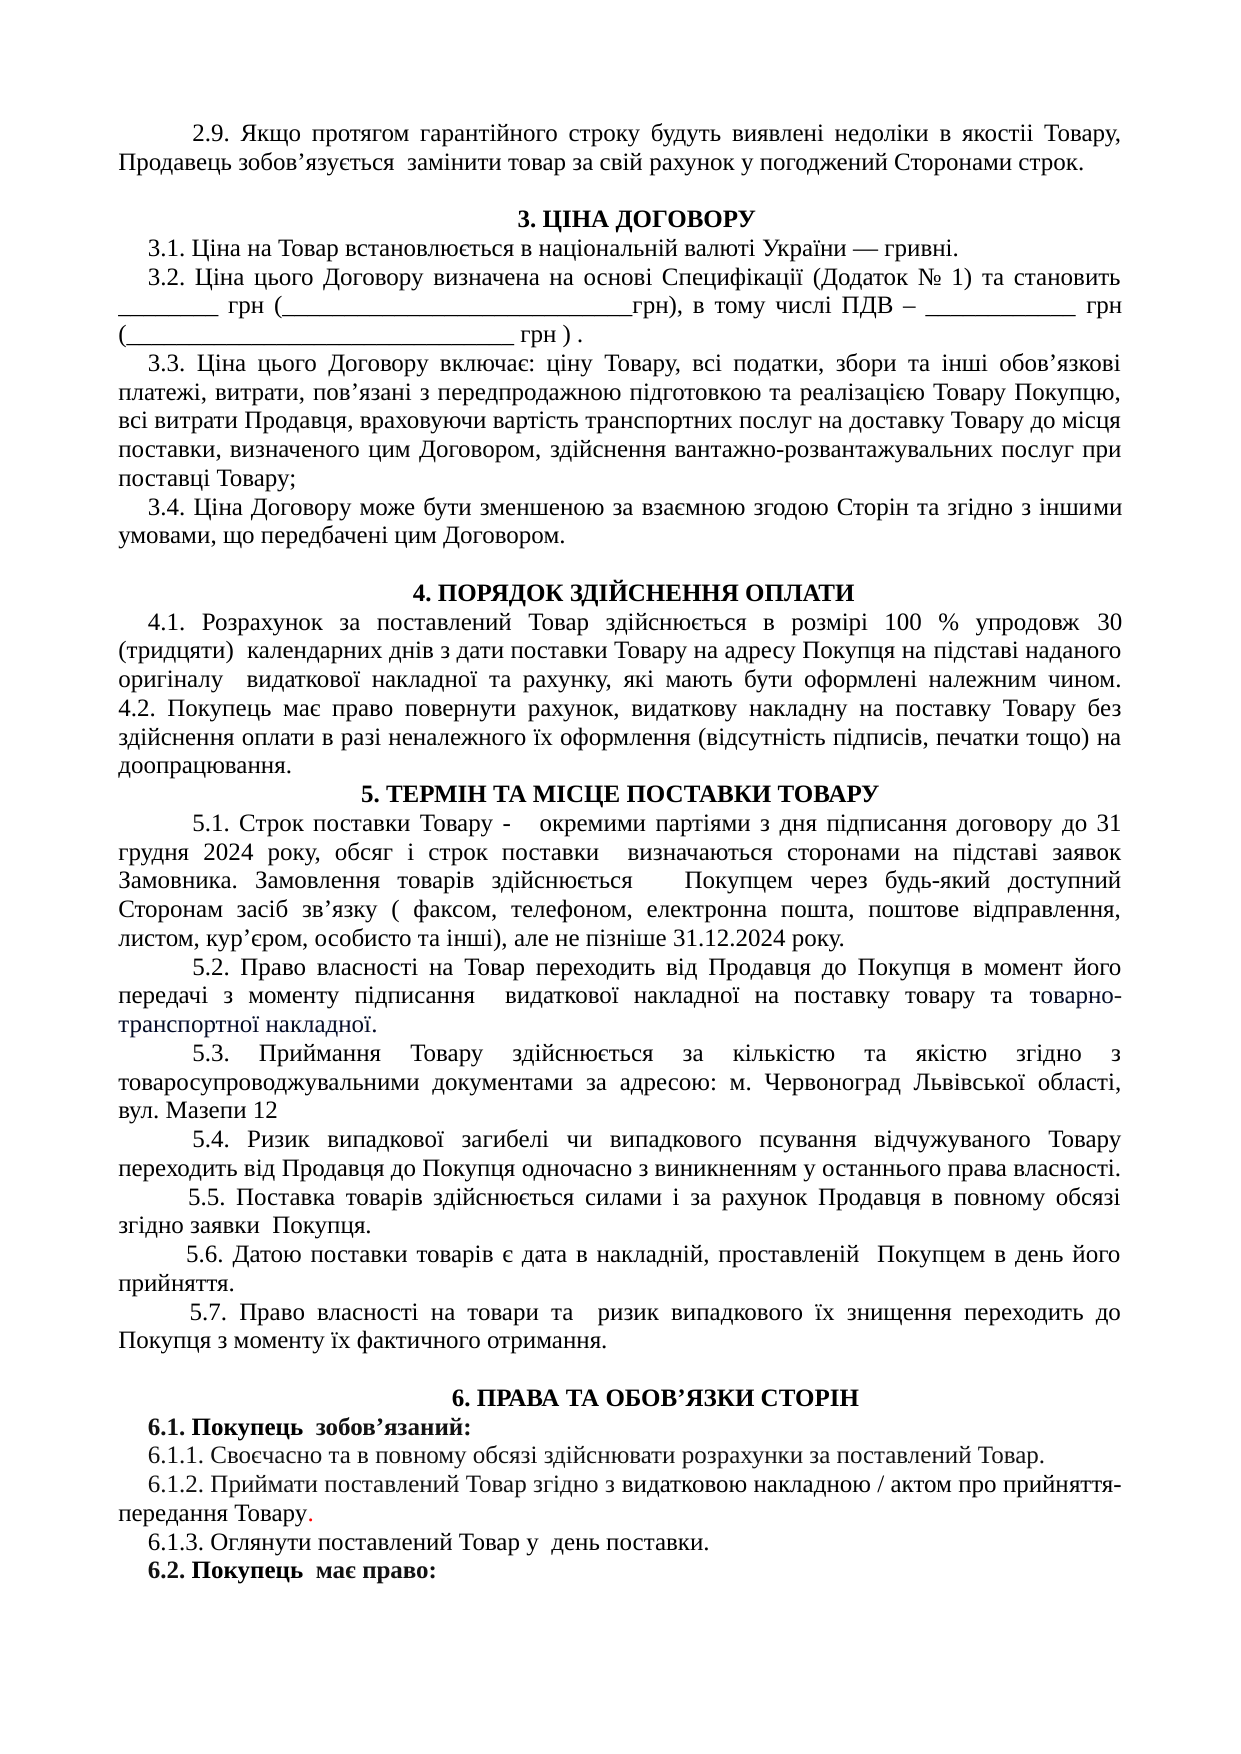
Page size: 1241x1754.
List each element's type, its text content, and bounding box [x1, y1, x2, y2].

text 6.2. Покупець має право: [118, 1556, 1122, 1584]
text 3.2. Ціна цього Договору визначена на основі Специфікації (Додаток № 1) та становить ________ грн (____________________________грн), в тому числі ПДВ – ____________ грн (_______________________________ грн ) . [118, 262, 1122, 348]
text 5.7. Право власності на товари та ризик випадкового їх знищення переходить до Покупця з моменту їх фактичного отримання. [118, 1297, 1122, 1354]
text 4. ПОРЯДОК ЗДІЙСНЕННЯ ОПЛАТИ [118, 578, 1126, 607]
text 3.4. Ціна Договору може бути зменшеною за взаємною згодою Сторін та згідно з іншими умовами, що передбачені цим Договором. [118, 492, 1122, 549]
text 4.1. Розрахунок за поставлений Товар здійснюється в розмірі 100 % упродовж 30 (тридцяти) календарних днів з дати поставки Товару на адресу Покупця на підставі наданого оригіналу видаткової накладної та рахунку, які мають бути оформлені належним чином. 4.2. Покупець має право повернути рахунок, видаткову накладну на поставку Товару без здійснення оплати в разі неналежного їх оформлення (відсутність підписів, печатки тощо) на доопрацювання. [118, 607, 1122, 779]
text 6.1.2. Приймати поставлений Товар згідно з видатковою накладною / актом про прийняття-передання Товару. [118, 1469, 1122, 1527]
text 6.1.1. Своєчасно та в повному обсязі здійснювати розрахунки за поставлений Товар. [118, 1441, 1122, 1469]
text 6.1. Покупець зобов’язаний: [118, 1412, 1122, 1441]
text 2.9. Якщо протягом гарантійного строку будуть виявлені недоліки в якостіі Товару, Продавець зобов’язується замінити товар за свій рахунок у погоджений Сторонами строк. [118, 118, 1122, 176]
text 3.1. Ціна на Товар встановлюється в національній валюті України — гривні. [118, 233, 1126, 262]
text 5.5. Поставка товарів здійснюється силами і за рахунок Продавця в повному обсязі згідно заявки Покупця. [118, 1182, 1122, 1239]
text 5.3. Приймання Товару здійснюється за кількістю та якістю згідно з товаросупроводжувальними документами за адресою: м. Червоноград Львівської області, вул. Мазепи 12 [118, 1038, 1122, 1124]
text 3. ЦІНА ДОГОВОРУ [118, 204, 1126, 233]
text 5. ТЕРМІН ТА МІСЦЕ ПОСТАВКИ ТОВАРУ [118, 779, 1122, 808]
text 3.3. Ціна цього Договору включає: ціну Товару, всі податки, збори та інші обов’язкові платежі, витрати, пов’язані з передпродажною підготовкою та реалізацією Товару Покупцю, всі витрати Продавця, враховуючи вартість транспортних послуг на доставку Товару до місця поставки, визначеного цим Договором, здійснення вантажно-розвантажувальних послуг при поставці Товару; [118, 348, 1122, 492]
text 5.2. Право власності на Товар переходить від Продавця до Покупця в момент його передачі з моменту підписання видаткової накладної на поставку товару та товарно-транспортної накладної. [118, 952, 1122, 1038]
text 5.1. Строк поставки Товару - окремими партіями з дня підписання договору до 31 грудня 2024 року, обсяг і строк поставки визначаються сторонами на підставі заявок Замовника. Замовлення товарів здійснюється Покупцем через будь-який доступний Сторонам засіб зв’язку ( факсом, телефоном, електронна пошта, поштове відправлення, листом, кур’єром, особисто та інші), але не пізніше 31.12.2024 року. [118, 808, 1122, 952]
text 5.6. Датою поставки товарів є дата в накладній, проставленій Покупцем в день його прийняття. [118, 1239, 1122, 1297]
text 5.4. Ризик випадкової загибелі чи випадкового псування відчужуваного Товару переходить від Продавця до Покупця одночасно з виникненням у останнього права власності. [118, 1124, 1122, 1182]
text 6. ПРАВА ТА ОБОВ’ЯЗКИ СТОРІН [155, 1383, 1126, 1412]
text 6.1.3. Оглянути поставлений Товар у день поставки. [118, 1527, 1122, 1556]
